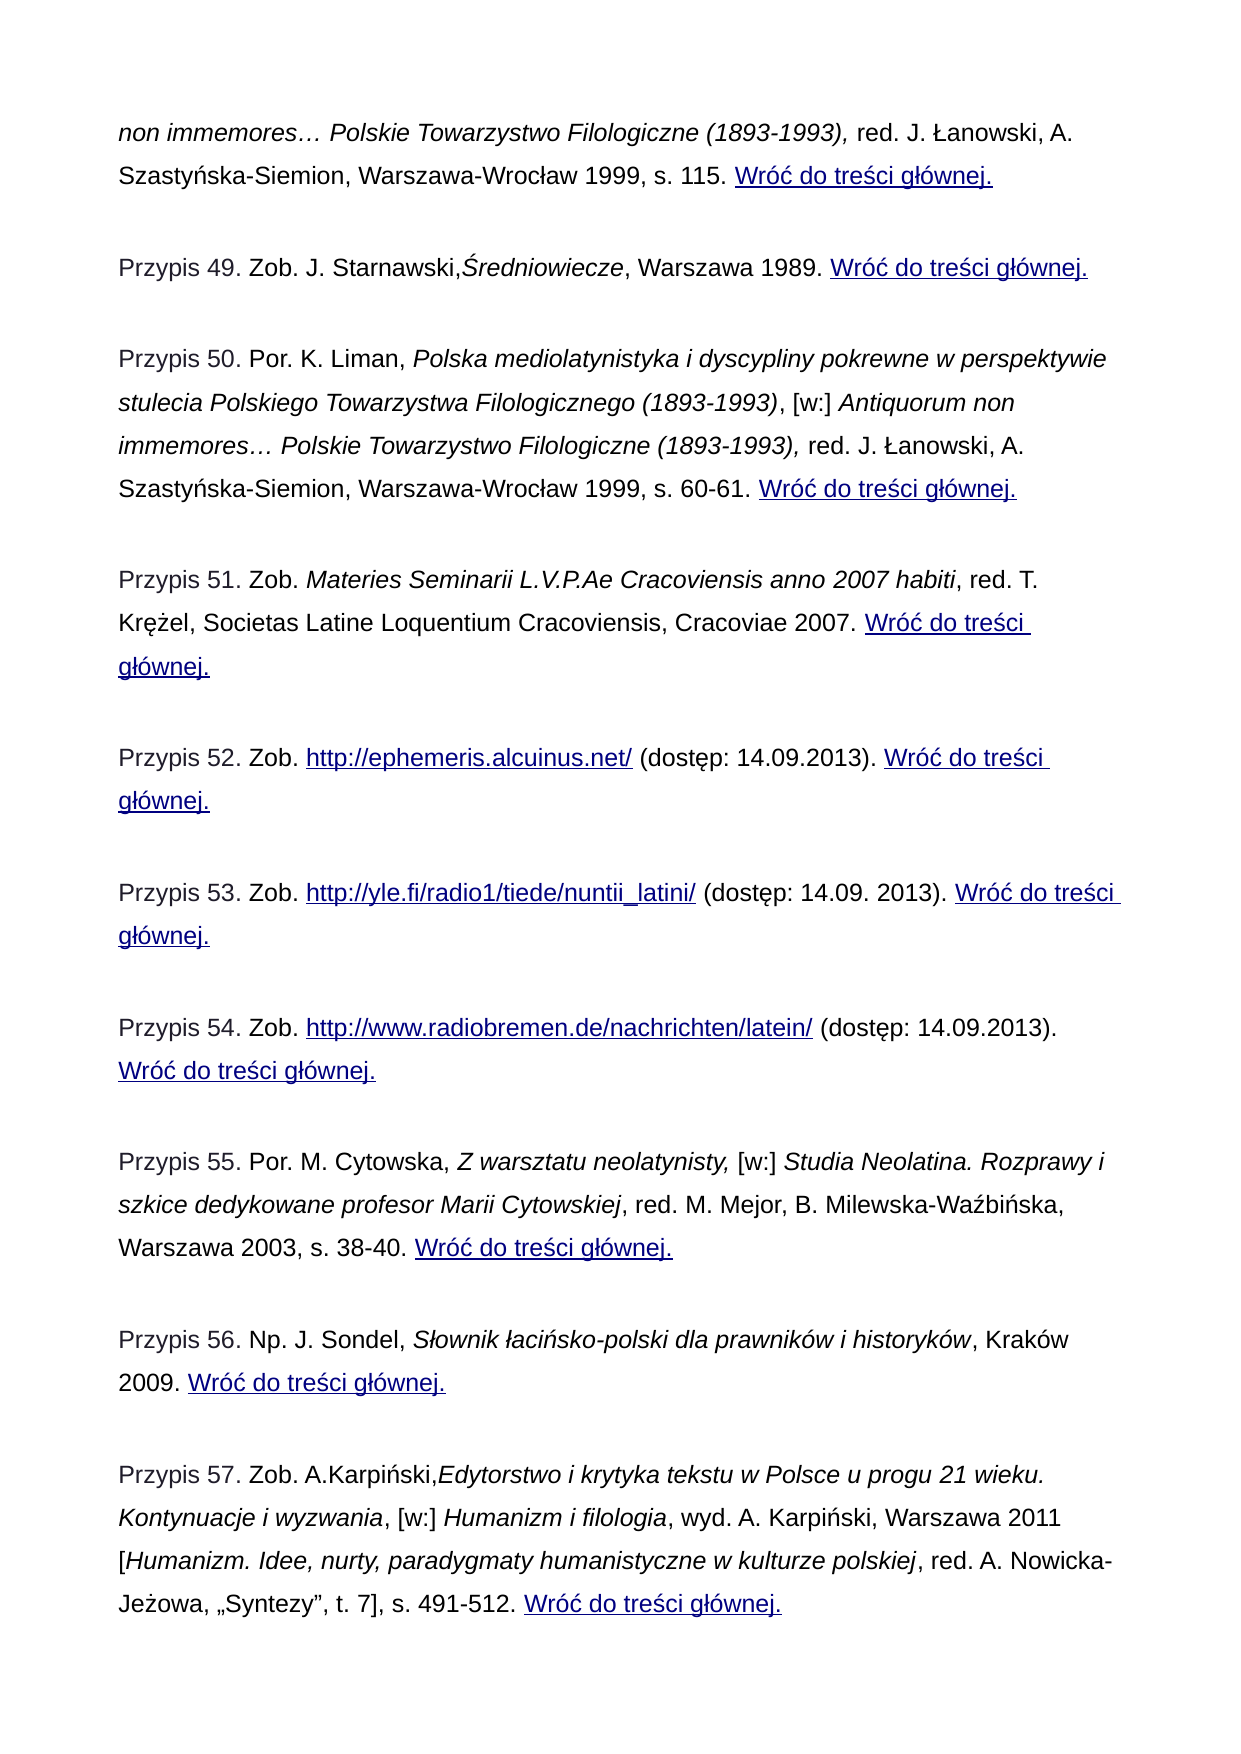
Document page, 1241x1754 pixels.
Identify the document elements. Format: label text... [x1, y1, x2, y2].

text Przypis 56. Np. J. Sondel, Słownik łacińsko-polski dla prawników i historyków, Kraków 2009. Wróć do treści głównej. [118, 1325, 1122, 1397]
text Przypis 51. Zob. Materies Seminarii L.V.P.Ae Cracoviensis anno 2007 habiti, red. T. Krężel, Societas Latine Loquentium Cracoviensis, Cracoviae 2007. Wróć do treści głównej. [118, 565, 1122, 680]
text non immemores… Polskie Towarzystwo Filologiczne (1893-1993), red. J. Łanowski, A. Szastyńska-Siemion, Warszawa-Wrocław 1999, s. 115. Wróć do treści głównej. [118, 118, 1122, 190]
text Przypis 52. Zob. http://ephemeris.alcuinus.net/ (dostęp: 14.09.2013). Wróć do treści głównej. [118, 743, 1122, 815]
text Przypis 57. Zob. A.Karpiński,Edytorstwo i krytyka tekstu w Polsce u progu 21 wieku. Kontynuacje i wyzwania, [w:] Humanizm i filologia, wyd. A. Karpiński, Warszawa 2011 [Humanizm. Idee, nurty, paradygmaty humanistyczne w kulturze polskiej, red. A. Nowicka-Jeżowa, „Syntezy”, t. 7], s. 491-512. Wróć do treści głównej. [118, 1460, 1122, 1618]
text Przypis 54. Zob. http://www.radiobremen.de/nachrichten/latein/ (dostęp: 14.09.2013). Wróć do treści głównej. [118, 1012, 1122, 1084]
text Przypis 55. Por. M. Cytowska, Z warsztatu neolatynisty, [w:] Studia Neolatina. Rozprawy i szkice dedykowane profesor Marii Cytowskiej, red. M. Mejor, B. Milewska-Waźbińska, Warszawa 2003, s. 38-40. Wróć do treści głównej. [118, 1147, 1122, 1262]
text Przypis 53. Zob. http://yle.fi/radio1/tiede/nuntii_latini/ (dostęp: 14.09. 2013). Wróć do treści głównej. [118, 878, 1122, 950]
text Przypis 49. Zob. J. Starnawski,Średniowiecze, Warszawa 1989. Wróć do treści głównej. [118, 253, 1122, 282]
text Przypis 50. Por. K. Liman, Polska mediolatynistyka i dyscypliny pokrewne w perspektywie stulecia Polskiego Towarzystwa Filologicznego (1893-1993), [w:] Antiquorum non immemores… Polskie Towarzystwo Filologiczne (1893-1993), red. J. Łanowski, A. Szastyńska-Siemion, Warszawa-Wrocław 1999, s. 60-61. Wróć do treści głównej. [118, 344, 1122, 502]
